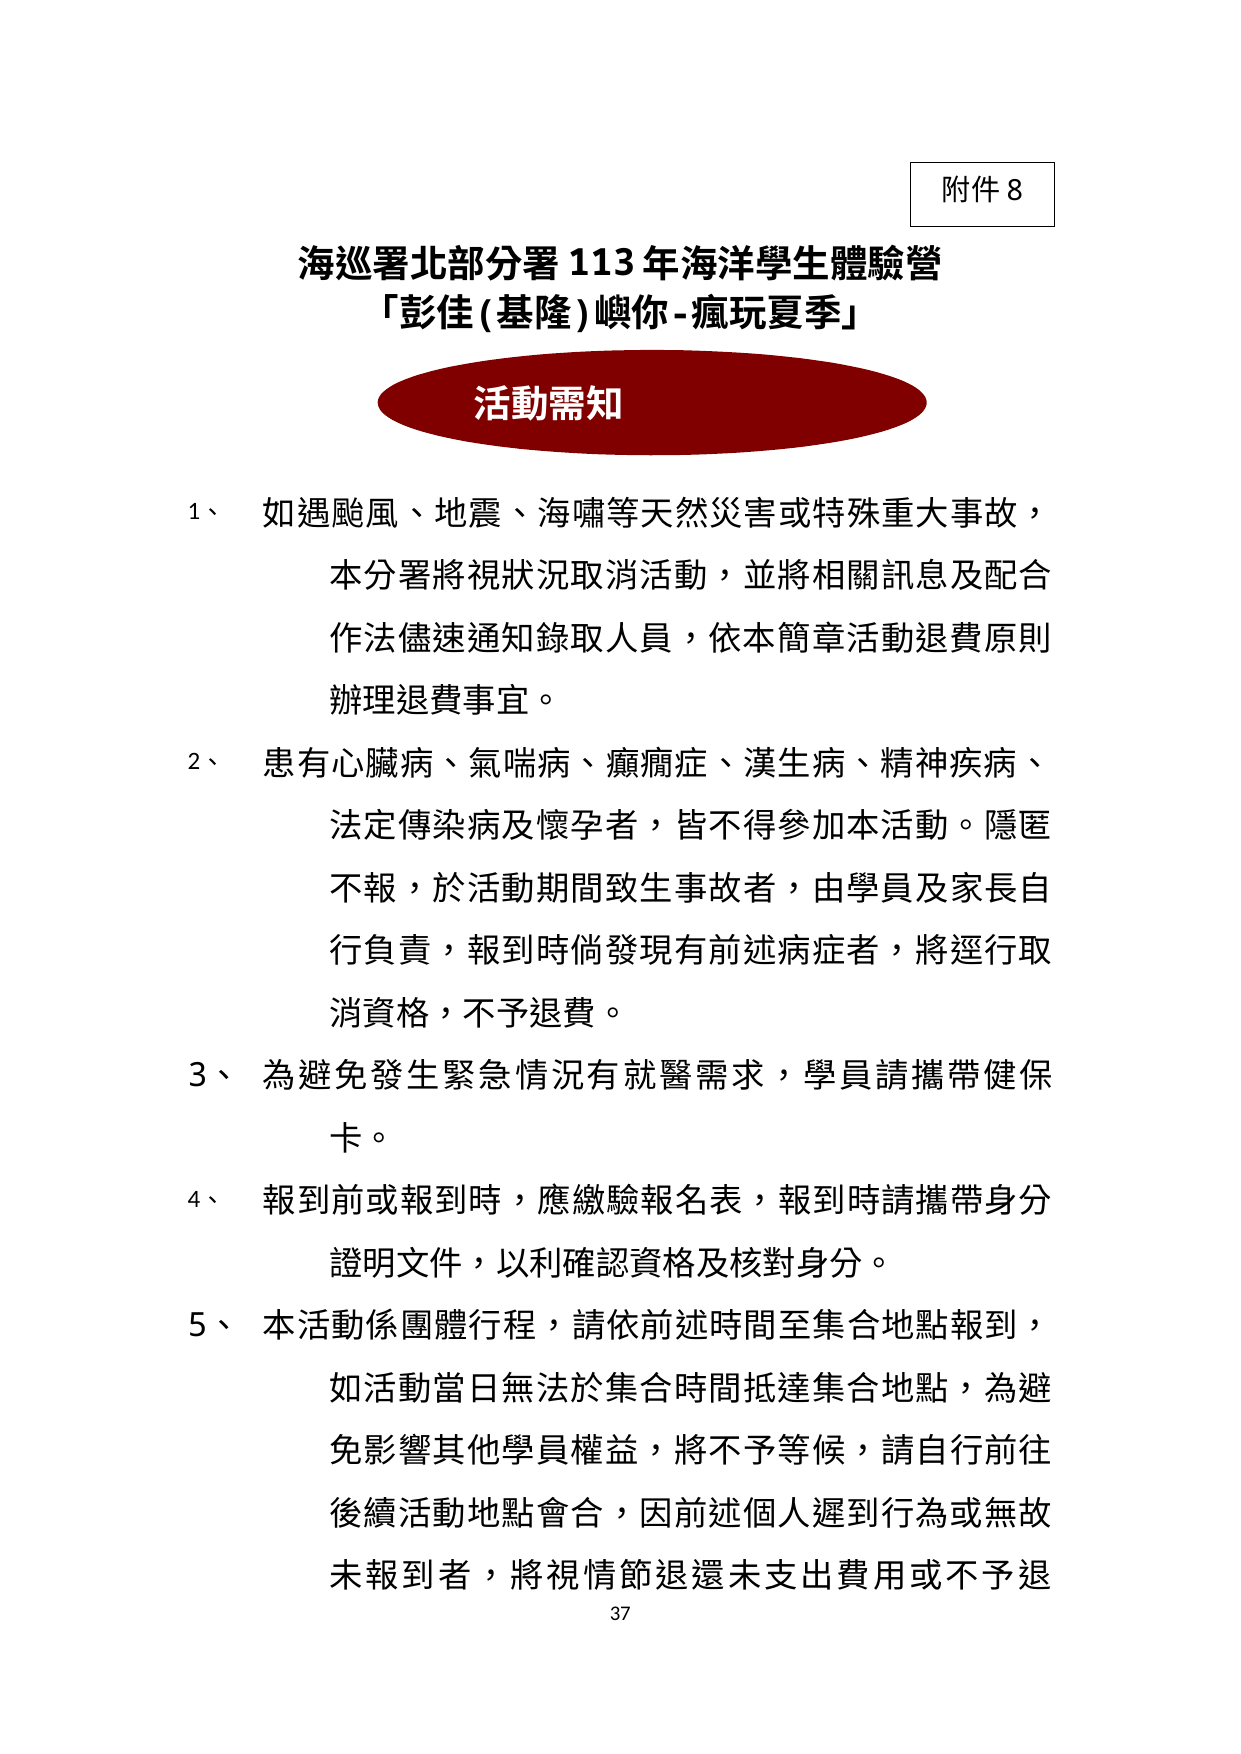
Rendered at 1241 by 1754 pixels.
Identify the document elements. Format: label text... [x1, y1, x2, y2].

text 「彭佳(基隆)嶼你-瘋玩夏季」 [190, 282, 1050, 338]
list 如遇颱風、地震、海嘯等天然災害或特殊重大事故，本分署將視狀況取消活動，並將相關訊息及配合作法儘速通知錄取人員，依本簡章活動退費原則辦理退費事宜。 [187, 469, 1053, 719]
text 附件8 [926, 171, 1039, 208]
list 報到前或報到時，應繳驗報名表，報到時請攜帶身分證明文件，以利確認資格及核對身分。 [187, 1157, 1053, 1282]
list 患有心臟病、氣喘病、癲癇症、漢生病、精神疾病、法定傳染病及懷孕者，皆不得參加本活動。隱匿不報，於活動期間致生事故者，由學員及家長自行負責，報到時倘發現有前述病症者，將逕行取消資格，不予退費。 [187, 719, 1053, 1032]
list 本活動係團體行程，請依前述時間至集合地點報到，如活動當日無法於集合時間抵達集合地點，為避免影響其他學員權益，將不予等候，請自行前往後續活動地點會合，因前述個人遲到行為或無故未報到者，將視情節退還未支出費用或不予退費。 [187, 1282, 1053, 1594]
list 為避免發生緊急情況有就醫需求，學員請攜帶健保卡。 [187, 1032, 1053, 1157]
text 海巡署北部分署113年海洋學生體驗營 [187, 219, 1053, 282]
